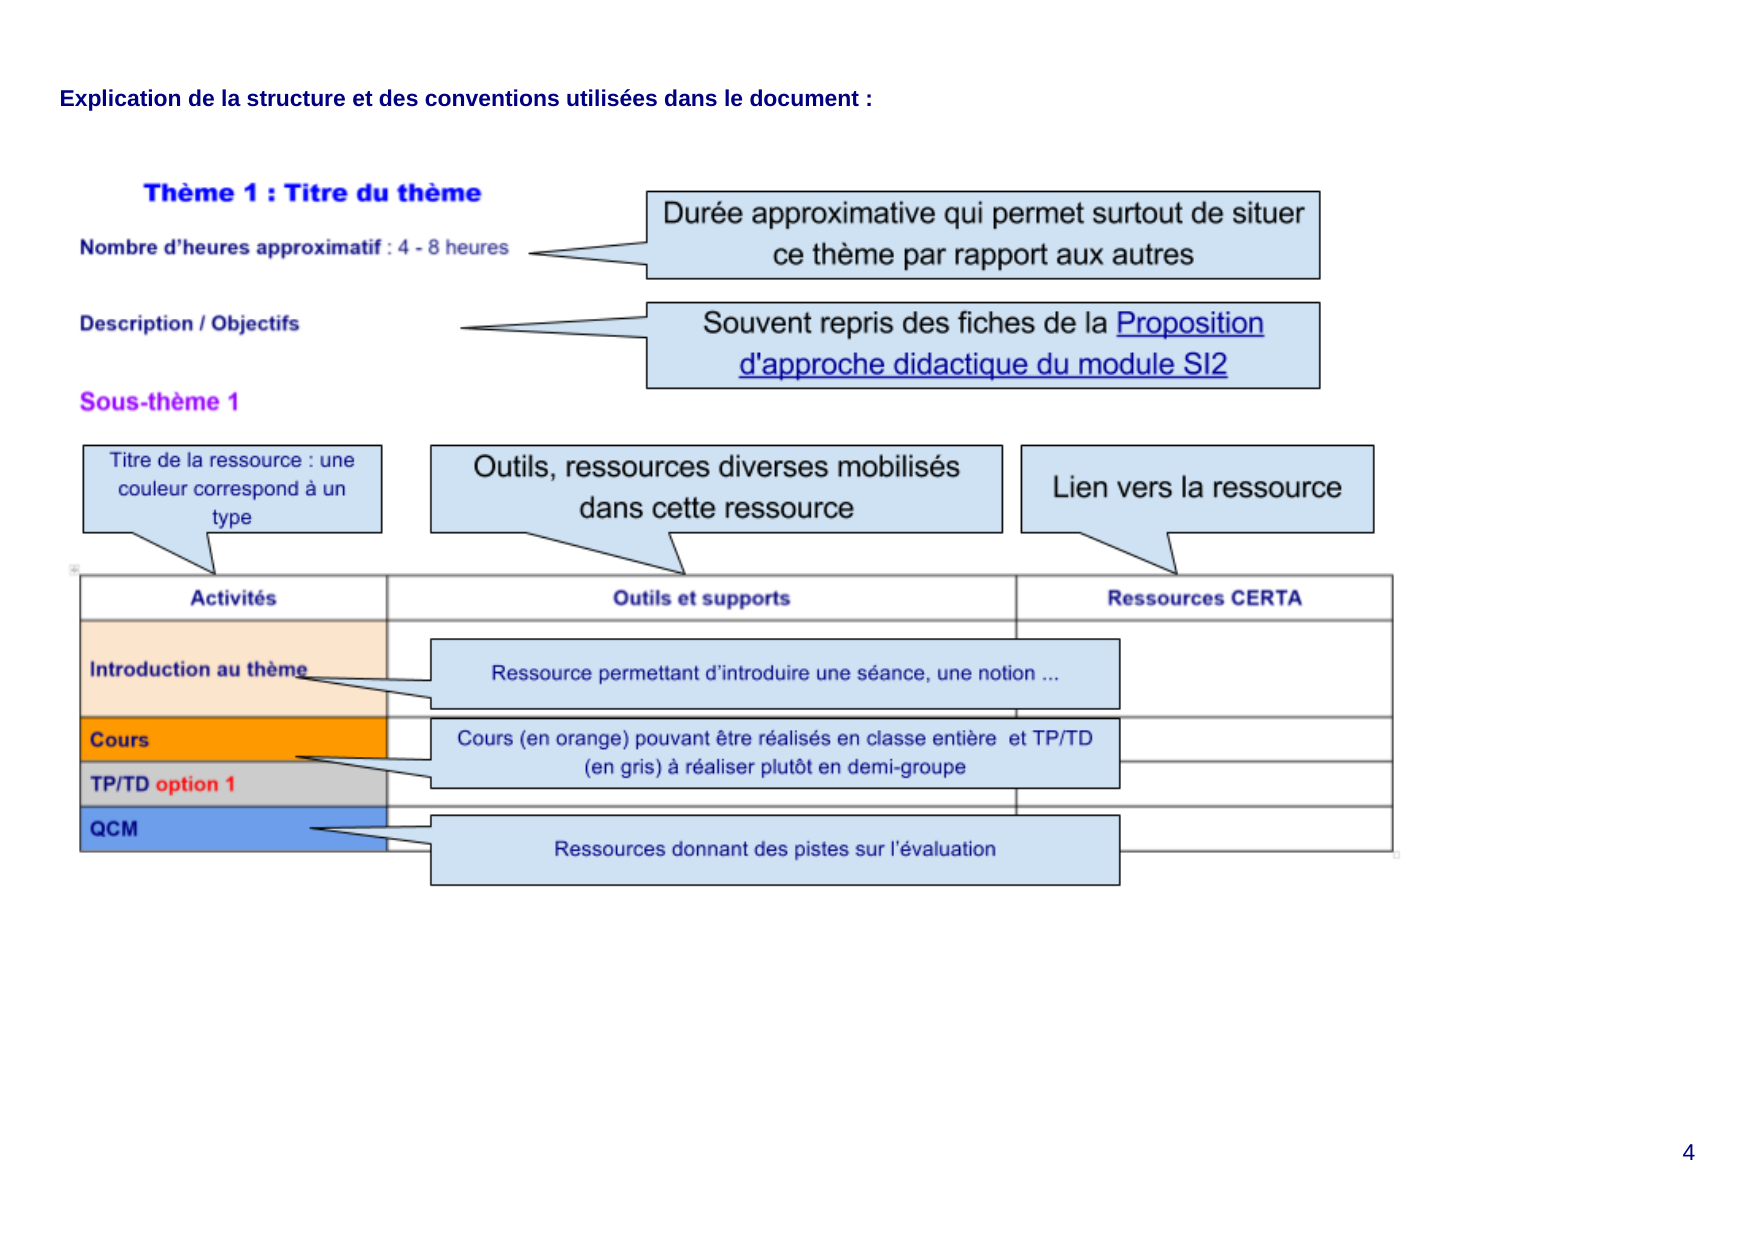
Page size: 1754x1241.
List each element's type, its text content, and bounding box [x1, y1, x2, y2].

text Explication de la structure et des conventions utilisées dans le document : [59, 85, 1695, 112]
picture [59, 164, 1413, 910]
